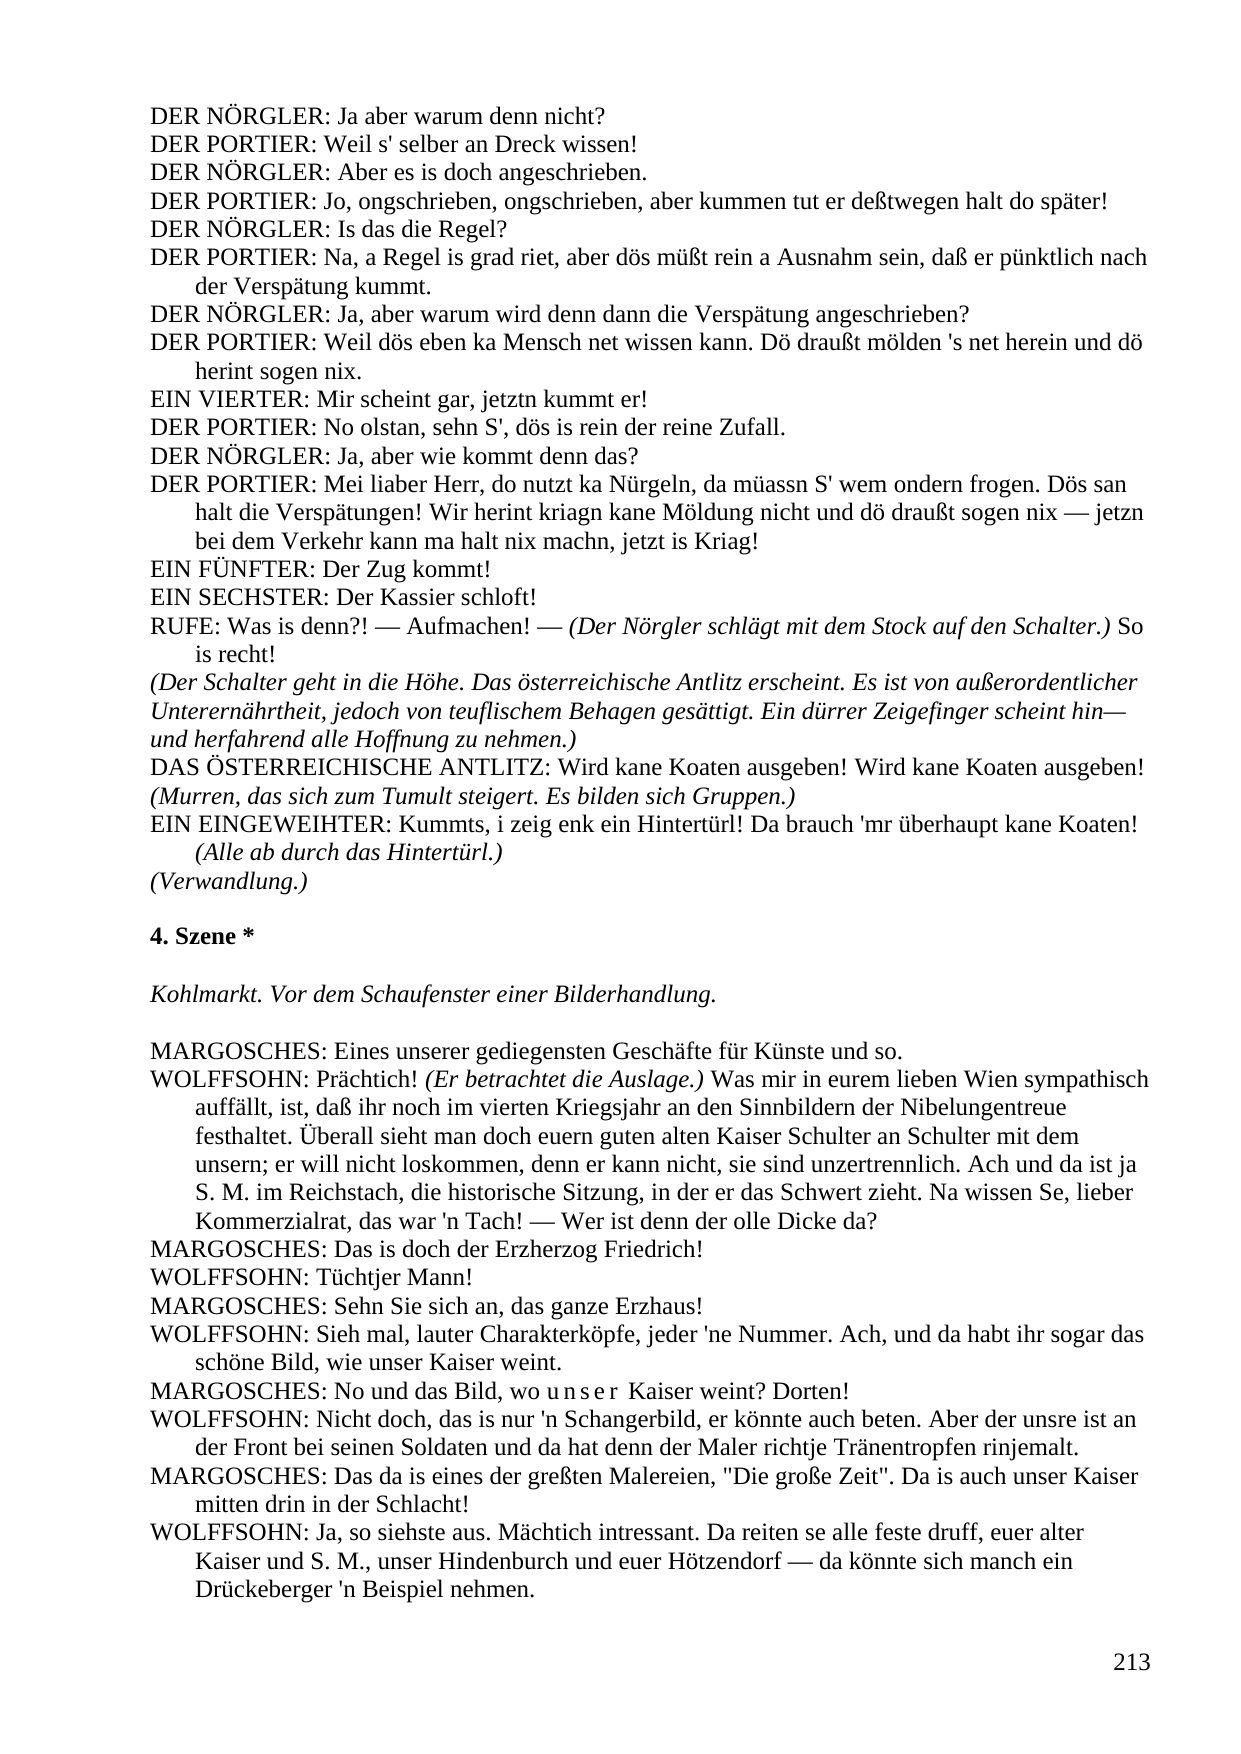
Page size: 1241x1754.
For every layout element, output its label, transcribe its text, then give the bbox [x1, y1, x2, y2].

text 4. Szene * [150, 922, 1151, 950]
text (Verwandlung.) [150, 866, 1151, 894]
text RUFE: Was is denn?! — Aufmachen! — (Der Nörgler schlägt mit dem Stock auf den Schalter.) So is recht! [150, 611, 1151, 668]
text WOLFFSOHN: Nicht doch, das is nur 'n Schangerbild, er könnte auch beten. Aber der unsre ist an der Front bei seinen Soldaten und da hat denn der Maler richtje Tränentropfen rinjemalt. [150, 1404, 1151, 1461]
text WOLFFSOHN: Sieh mal, lauter Charakterköpfe, jeder 'ne Nummer. Ach, und da habt ihr sogar das schöne Bild, wie unser Kaiser weint. [150, 1319, 1151, 1376]
text MARGOSCHES: Das is doch der Erzherzog Friedrich! [150, 1234, 1151, 1263]
text MARGOSCHES: Das da is eines der greßten Malereien, "Die große Zeit". Da is auch unser Kaiser mitten drin in der Schlacht! [150, 1461, 1151, 1518]
text Kohlmarkt. Vor dem Schaufenster einer Bilderhandlung. [150, 978, 1151, 1008]
text DER NÖRGLER: Ja, aber wie kommt denn das? [150, 441, 1151, 469]
text EIN VIERTER: Mir scheint gar, jetztn kummt er! [150, 384, 1151, 413]
text WOLFFSOHN: Tüchtjer Mann! [150, 1263, 1151, 1291]
text (Murren, das sich zum Tumult steigert. Es bilden sich Gruppen.) [150, 781, 1151, 809]
text EIN SECHSTER: Der Kassier schloft! [150, 583, 1151, 611]
text MARGOSCHES: No und das Bild, wo unser Kaiser weint? Dorten! [150, 1376, 1151, 1404]
text DER NÖRGLER: Ja, aber warum wird denn dann die Verspätung angeschrieben? [150, 299, 1151, 328]
text EIN FÜNFTER: Der Zug kommt! [150, 554, 1151, 583]
text DER NÖRGLER: Aber es is doch angeschrieben. [150, 158, 1151, 186]
text WOLFFSOHN: Prächtich! (Er betrachtet die Auslage.) Was mir in eurem lieben Wien sympathisch auffällt, ist, daß ihr noch im vierten Kriegsjahr an den Sinnbildern der Nibelungentreue festhaltet. Überall sieht man doch euern guten alten Kaiser Schulter an Schulter mit dem unsern; er will nicht loskommen, denn er kann nicht, sie sind unzertrennlich. Ach und da ist ja S. M. im Reichstach, die historische Sitzung, in der er das Schwert zieht. Na wissen Se, lieber Kommerzialrat, das war 'n Tach! — Wer ist denn der olle Dicke da? [150, 1064, 1151, 1234]
text DER NÖRGLER: Is das die Regel? [150, 214, 1151, 243]
text EIN EINGEWEIHTER: Kummts, i zeig enk ein Hintertürl! Da brauch 'mr überhaupt kane Koaten! (Alle ab durch das Hintertürl.) [150, 809, 1151, 866]
text MARGOSCHES: Eines unserer gediegensten Geschäfte für Künste und so. [150, 1036, 1151, 1064]
text DER PORTIER: Weil dös eben ka Mensch net wissen kann. Dö draußt mölden 's net herein und dö herint sogen nix. [150, 328, 1151, 384]
text DER PORTIER: Mei liaber Herr, do nutzt ka Nürgeln, da müassn S' wem ondern frogen. Dös san halt die Verspätungen! Wir herint kriagn kane Möldung nicht und dö draußt sogen nix — jetzn bei dem Verkehr kann ma halt nix machn, jetzt is Kriag! [150, 469, 1151, 554]
text DER PORTIER: Jo, ongschrieben, ongschrieben, aber kummen tut er deßtwegen halt do später! [150, 186, 1151, 214]
text DER PORTIER: No olstan, sehn S', dös is rein der reine Zufall. [150, 413, 1151, 441]
text WOLFFSOHN: Ja, so siehste aus. Mächtich intressant. Da reiten se alle feste druff, euer alter Kaiser und S. M., unser Hindenburch und euer Hötzendorf — da könnte sich manch ein Drückeberger 'n Beispiel nehmen. [150, 1518, 1151, 1603]
text DER NÖRGLER: Ja aber warum denn nicht? [150, 75, 1151, 129]
text DAS ÖSTERREICHISCHE ANTLITZ: Wird kane Koaten ausgeben! Wird kane Koaten ausgeben! [150, 753, 1151, 781]
text DER PORTIER: Na, a Regel is grad riet, aber dös müßt rein a Ausnahm sein, daß er pünktlich nach der Verspätung kummt. [150, 243, 1151, 299]
text DER PORTIER: Weil s' selber an Dreck wissen! [150, 129, 1151, 158]
text (Der Schalter geht in die Höhe. Das österreichische Antlitz erscheint. Es ist von außerordentlicher Unterernährtheit, jedoch von teuflischem Behagen gesättigt. Ein dürrer Zeigefinger scheint hin— und herfahrend alle Hoffnung zu nehmen.) [150, 668, 1151, 753]
text MARGOSCHES: Sehn Sie sich an, das ganze Erzhaus! [150, 1291, 1151, 1319]
